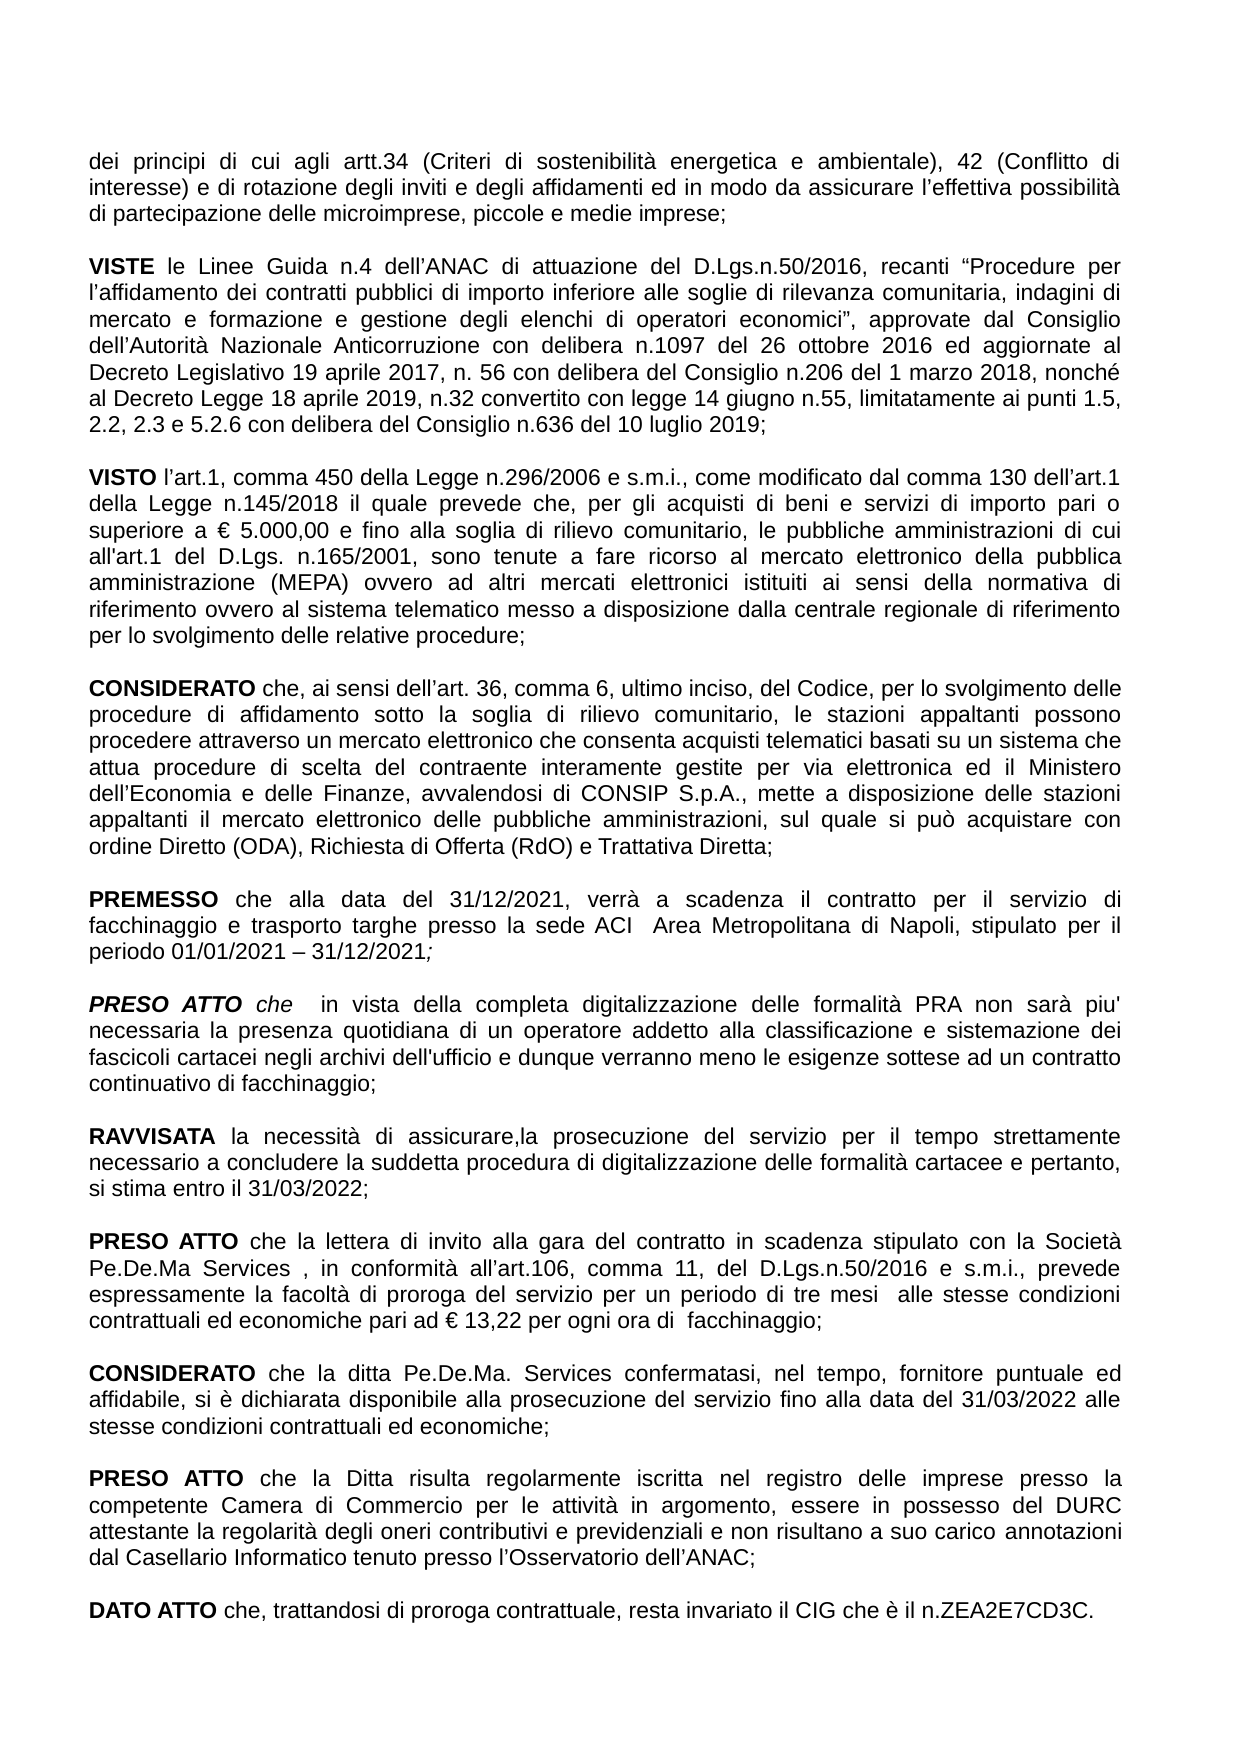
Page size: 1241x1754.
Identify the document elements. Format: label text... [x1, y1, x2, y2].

text PREMESSO che alla data del 31/12/2021, verrà a scadenza il contratto per il servizio di facchinaggio e trasporto targhe presso la sede ACI Area Metropolitana di Napoli, stipulato per il periodo 01/01/2021 – 31/12/2021; [88, 886, 1122, 964]
text PRESO ATTO che la lettera di invito alla gara del contratto in scadenza stipulato con la Società Pe.De.Ma Services , in conformità all’art.106, comma 11, del D.Lgs.n.50/2016 e s.m.i., prevede espressamente la facoltà di proroga del servizio per un periodo di tre mesi alle stesse condizioni contrattuali ed economiche pari ad € 13,22 per ogni ora di facchinaggio; [88, 1228, 1122, 1333]
text DATO ATTO che, trattandosi di proroga contrattuale, resta invariato il CIG che è il n.ZEA2E7CD3C. [88, 1597, 1122, 1623]
text dei principi di cui agli artt.34 (Criteri di sostenibilità energetica e ambientale), 42 (Conflitto di interesse) e di rotazione degli inviti e degli affidamenti ed in modo da assicurare l’effettiva possibilità di partecipazione delle microimprese, piccole e medie imprese; [88, 148, 1122, 227]
text RAVVISATA la necessità di assicurare,la prosecuzione del servizio per il tempo strettamente necessario a concludere la suddetta procedura di digitalizzazione delle formalità cartacee e pertanto, si stima entro il 31/03/2022; [88, 1123, 1122, 1202]
text VISTE le Linee Guida n.4 dell’ANAC di attuazione del D.Lgs.n.50/2016, recanti “Procedure per l’affidamento dei contratti pubblici di importo inferiore alle soglie di rilevanza comunitaria, indagini di mercato e formazione e gestione degli elenchi di operatori economici”, approvate dal Consiglio dell’Autorità Nazionale Anticorruzione con delibera n.1097 del 26 ottobre 2016 ed aggiornate al Decreto Legislativo 19 aprile 2017, n. 56 con delibera del Consiglio n.206 del 1 marzo 2018, nonché al Decreto Legge 18 aprile 2019, n.32 convertito con legge 14 giugno n.55, limitatamente ai punti 1.5, 2.2, 2.3 e 5.2.6 con delibera del Consiglio n.636 del 10 luglio 2019; [88, 253, 1122, 437]
text CONSIDERATO che la ditta Pe.De.Ma. Services confermatasi, nel tempo, fornitore puntuale ed affidabile, si è dichiarata disponibile alla prosecuzione del servizio fino alla data del 31/03/2022 alle stesse condizioni contrattuali ed economiche; [88, 1360, 1122, 1439]
text PRESO ATTO che la Ditta risulta regolarmente iscritta nel registro delle imprese presso la competente Camera di Commercio per le attività in argomento, essere in possesso del DURC attestante la regolarità degli oneri contributivi e previdenziali e non risultano a suo carico annotazioni dal Casellario Informatico tenuto presso l’Osservatorio dell’ANAC; [88, 1465, 1122, 1571]
text CONSIDERATO che, ai sensi dell’art. 36, comma 6, ultimo inciso, del Codice, per lo svolgimento delle procedure di affidamento sotto la soglia di rilievo comunitario, le stazioni appaltanti possono procedere attraverso un mercato elettronico che consenta acquisti telematici basati su un sistema che attua procedure di scelta del contraente interamente gestite per via elettronica ed il Ministero dell’Economia e delle Finanze, avvalendosi di CONSIP S.p.A., mette a disposizione delle stazioni appaltanti il mercato elettronico delle pubbliche amministrazioni, sul quale si può acquistare con ordine Diretto (ODA), Richiesta di Offerta (RdO) e Trattativa Diretta; [88, 675, 1122, 859]
text VISTO l’art.1, comma 450 della Legge n.296/2006 e s.m.i., come modificato dal comma 130 dell’art.1 della Legge n.145/2018 il quale prevede che, per gli acquisti di beni e servizi di importo pari o superiore a € 5.000,00 e fino alla soglia di rilievo comunitario, le pubbliche amministrazioni di cui all'art.1 del D.Lgs. n.165/2001, sono tenute a fare ricorso al mercato elettronico della pubblica amministrazione (MEPA) ovvero ad altri mercati elettronici istituiti ai sensi della normativa di riferimento ovvero al sistema telematico messo a disposizione dalla centrale regionale di riferimento per lo svolgimento delle relative procedure; [88, 464, 1122, 648]
text PRESO ATTO che in vista della completa digitalizzazione delle formalità PRA non sarà piu' necessaria la presenza quotidiana di un operatore addetto alla classificazione e sistemazione dei fascicoli cartacei negli archivi dell'ufficio e dunque verranno meno le esigenze sottese ad un contratto continuativo di facchinaggio; [88, 991, 1122, 1096]
